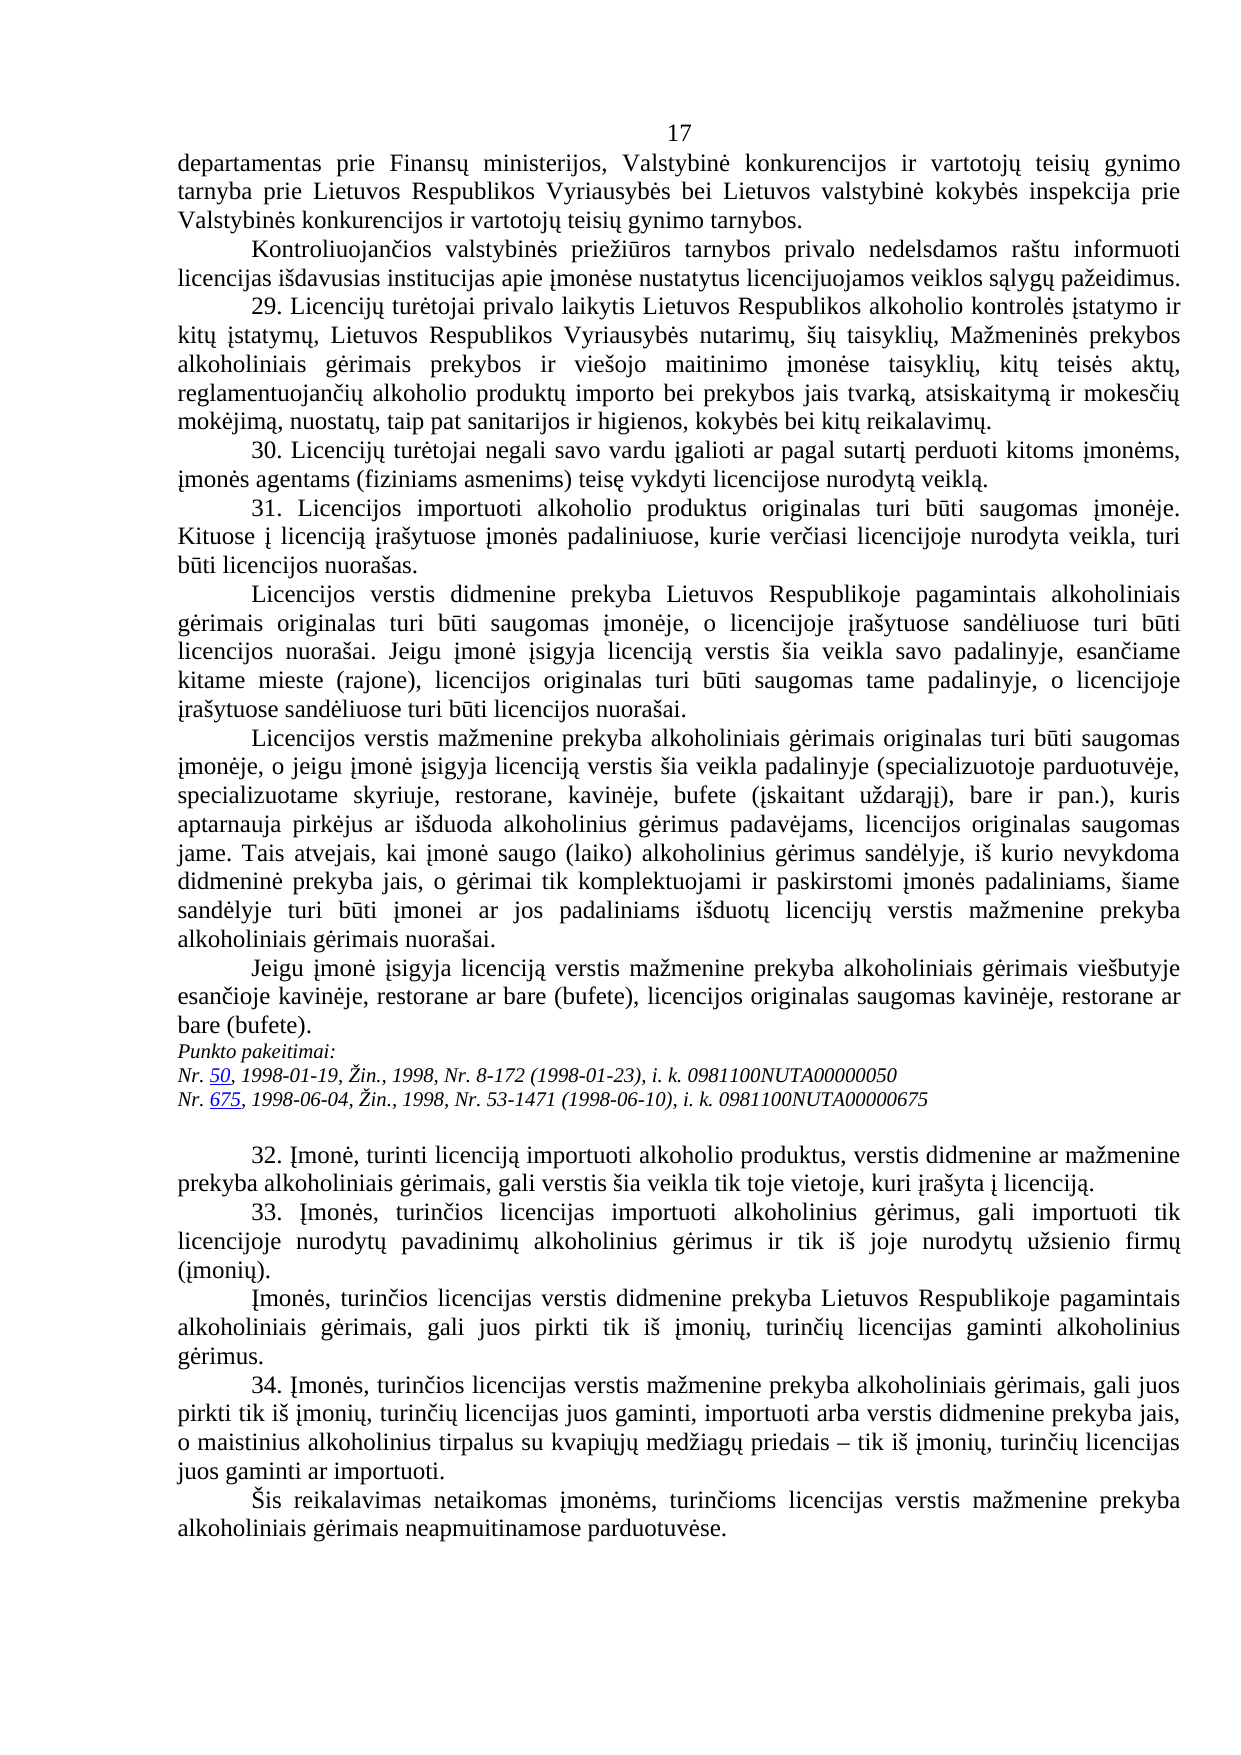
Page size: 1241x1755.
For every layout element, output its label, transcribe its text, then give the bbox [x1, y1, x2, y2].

text Nr. 675, 1998-06-04, Žin., 1998, Nr. 53-1471 (1998-06-10), i. k. 0981100NUTA00000675 [177, 1087, 1181, 1111]
text 33. Įmonės, turinčios licencijas importuoti alkoholinius gėrimus, gali importuoti tik licencijoje nurodytų pavadinimų alkoholinius gėrimus ir tik iš joje nurodytų užsienio firmų (įmonių). [177, 1197, 1181, 1283]
text Įmonės, turinčios licencijas verstis didmenine prekyba Lietuvos Respublikoje pagamintais alkoholiniais gėrimais, gali juos pirkti tik iš įmonių, turinčių licencijas gaminti alkoholinius gėrimus. [177, 1283, 1181, 1370]
text Nr. 50, 1998-01-19, Žin., 1998, Nr. 8-172 (1998-01-23), i. k. 0981100NUTA00000050 [177, 1063, 1181, 1087]
text Licencijos verstis didmenine prekyba Lietuvos Respublikoje pagamintais alkoholiniais gėrimais originalas turi būti saugomas įmonėje, o licencijoje įrašytuose sandėliuose turi būti licencijos nuorašai. Jeigu įmonė įsigyja licenciją verstis šia veikla savo padalinyje, esančiame kitame mieste (rajone), licencijos originalas turi būti saugomas tame padalinyje, o licencijoje įrašytuose sandėliuose turi būti licencijos nuorašai. [177, 579, 1181, 723]
text Kontroliuojančios valstybinės priežiūros tarnybos privalo nedelsdamos raštu informuoti licencijas išdavusias institucijas apie įmonėse nustatytus licencijuojamos veiklos sąlygų pažeidimus. [177, 234, 1181, 291]
text Punkto pakeitimai: [177, 1039, 1181, 1063]
text 30. Licencijų turėtojai negali savo vardu įgalioti ar pagal sutartį perduoti kitoms įmonėms, įmonės agentams (fiziniams asmenims) teisę vykdyti licencijose nurodytą veiklą. [177, 435, 1181, 493]
text 31. Licencijos importuoti alkoholio produktus originalas turi būti saugomas įmonėje. Kituose į licenciją įrašytuose įmonės padaliniuose, kurie verčiasi licencijoje nurodyta veikla, turi būti licencijos nuorašas. [177, 493, 1181, 579]
text Jeigu įmonė įsigyja licenciją verstis mažmenine prekyba alkoholiniais gėrimais viešbutyje esančioje kavinėje, restorane ar bare (bufete), licencijos originalas saugomas kavinėje, restorane ar bare (bufete). [177, 953, 1181, 1039]
text departamentas prie Finansų ministerijos, Valstybinė konkurencijos ir vartotojų teisių gynimo tarnyba prie Lietuvos Respublikos Vyriausybės bei Lietuvos valstybinė kokybės inspekcija prie Valstybinės konkurencijos ir vartotojų teisių gynimo tarnybos. [177, 148, 1181, 234]
text Licencijos verstis mažmenine prekyba alkoholiniais gėrimais originalas turi būti saugomas įmonėje, o jeigu įmonė įsigyja licenciją verstis šia veikla padalinyje (specializuotoje parduotuvėje, specializuotame skyriuje, restorane, kavinėje, bufete (įskaitant uždarąjį), bare ir pan.), kuris aptarnauja pirkėjus ar išduoda alkoholinius gėrimus padavėjams, licencijos originalas saugomas jame. Tais atvejais, kai įmonė saugo (laiko) alkoholinius gėrimus sandėlyje, iš kurio nevykdoma didmeninė prekyba jais, o gėrimai tik komplektuojami ir paskirstomi įmonės padaliniams, šiame sandėlyje turi būti įmonei ar jos padaliniams išduotų licencijų verstis mažmenine prekyba alkoholiniais gėrimais nuorašai. [177, 723, 1181, 953]
text 29. Licencijų turėtojai privalo laikytis Lietuvos Respublikos alkoholio kontrolės įstatymo ir kitų įstatymų, Lietuvos Respublikos Vyriausybės nutarimų, šių taisyklių, Mažmeninės prekybos alkoholiniais gėrimais prekybos ir viešojo maitinimo įmonėse taisyklių, kitų teisės aktų, reglamentuojančių alkoholio produktų importo bei prekybos jais tvarką, atsiskaitymą ir mokesčių mokėjimą, nuostatų, taip pat sanitarijos ir higienos, kokybės bei kitų reikalavimų. [177, 291, 1181, 435]
text Šis reikalavimas netaikomas įmonėms, turinčioms licencijas verstis mažmenine prekyba alkoholiniais gėrimais neapmuitinamose parduotuvėse. [177, 1485, 1181, 1542]
text 32. Įmonė, turinti licenciją importuoti alkoholio produktus, verstis didmenine ar mažmenine prekyba alkoholiniais gėrimais, gali verstis šia veikla tik toje vietoje, kuri įrašyta į licenciją. [177, 1140, 1181, 1197]
text 34. Įmonės, turinčios licencijas verstis mažmenine prekyba alkoholiniais gėrimais, gali juos pirkti tik iš įmonių, turinčių licencijas juos gaminti, importuoti arba verstis didmenine prekyba jais, o maistinius alkoholinius tirpalus su kvapiųjų medžiagų priedais – tik iš įmonių, turinčių licencijas juos gaminti ar importuoti. [177, 1370, 1181, 1485]
